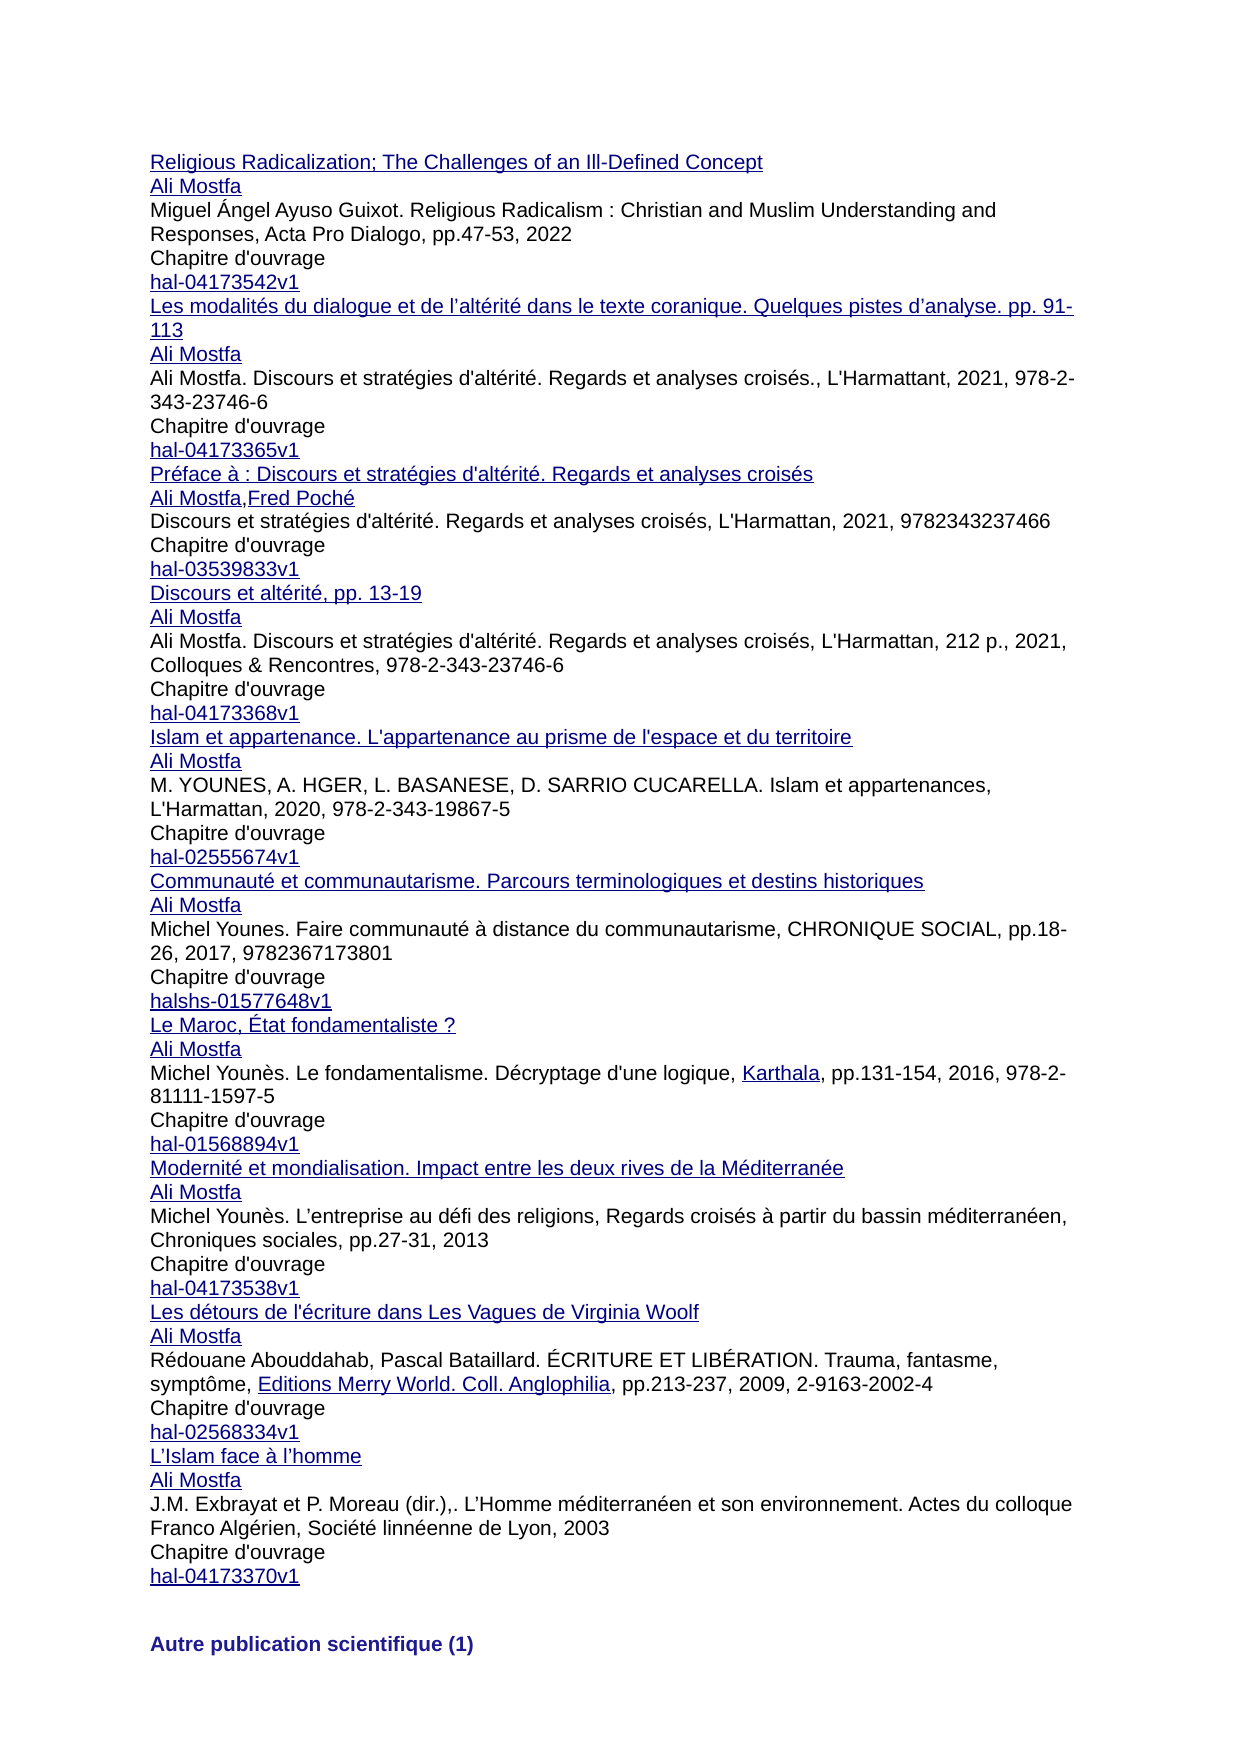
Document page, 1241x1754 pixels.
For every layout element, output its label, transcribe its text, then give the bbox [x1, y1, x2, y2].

table_cell Communauté et communautarisme. Parcours terminologiques et destins historiques Ali Mostfa Michel Younes. Faire communauté à distance du communautarisme, CHRONIQUE SOCIAL, pp.18-26, 2017, 9782367173801 Chapitre d'ouvrage halshs-01577648v1 [150, 869, 1090, 1012]
table_cell Les détours de l'écriture dans Les Vagues de Virginia Woolf Ali Mostfa Rédouane Abouddahab, Pascal Bataillard. ÉCRITURE ET LIBÉRATION. Trauma, fantasme, symptôme, Editions Merry World. Coll. Anglophilia, pp.213-237, 2009, 2-9163-2002-4 Chapitre d'ouvrage hal-02568334v1 [150, 1300, 1090, 1444]
table_cell Modernité et mondialisation. Impact entre les deux rives de la Méditerranée Ali Mostfa Michel Younès. L’entreprise au défi des religions, Regards croisés à partir du bassin méditerranéen, Chroniques sociales, pp.27-31, 2013 Chapitre d'ouvrage hal-04173538v1 [150, 1156, 1090, 1300]
table_cell Religious Radicalization; The Challenges of an Ill-Defined Concept Ali Mostfa Miguel Ángel Ayuso Guixot. Religious Radicalism : Christian and Muslim Understanding and Responses, Acta Pro Dialogo, pp.47-53, 2022 Chapitre d'ouvrage hal-04173542v1 [150, 150, 1090, 294]
table_cell L’Islam face à l’homme Ali Mostfa J.M. Exbrayat et P. Moreau (dir.),. L’Homme méditerranéen et son environnement. Actes du colloque Franco Algérien, Société linnéenne de Lyon, 2003 Chapitre d'ouvrage hal-04173370v1 [150, 1444, 1090, 1587]
table_cell Discours et altérité, pp. 13-19 Ali Mostfa Ali Mostfa. Discours et stratégies d'altérité. Regards et analyses croisés, L'Harmattan, 212 p., 2021, Colloques & Rencontres, 978-2-343-23746-6 Chapitre d'ouvrage hal-04173368v1 [150, 581, 1090, 725]
table_cell Préface à : Discours et stratégies d'altérité. Regards et analyses croisés Ali Mostfa,Fred Poché Discours et stratégies d'altérité. Regards et analyses croisés, L'Harmattan, 2021, 9782343237466 Chapitre d'ouvrage hal-03539833v1 [150, 461, 1090, 581]
table_cell Le Maroc, État fondamentaliste ? Ali Mostfa Michel Younès. Le fondamentalisme. Décryptage d'une logique, Karthala, pp.131-154, 2016, 978-2-81111-1597-5 Chapitre d'ouvrage hal-01568894v1 [150, 1013, 1090, 1156]
table_cell Les modalités du dialogue et de l’altérité dans le texte coranique. Quelques pistes d’analyse. pp. 91-113 Ali Mostfa Ali Mostfa. Discours et stratégies d'altérité. Regards et analyses croisés., L'Harmattant, 2021, 978-2-343-23746-6 Chapitre d'ouvrage hal-04173365v1 [150, 294, 1090, 461]
table_cell Islam et appartenance. L'appartenance au prisme de l'espace et du territoire Ali Mostfa M. YOUNES, A. HGER, L. BASANESE, D. SARRIO CUCARELLA. Islam et appartenances, L'Harmattan, 2020, 978-2-343-19867-5 Chapitre d'ouvrage hal-02555674v1 [150, 725, 1090, 869]
subtitle Autre publication scientifique (1) [150, 1632, 1090, 1656]
